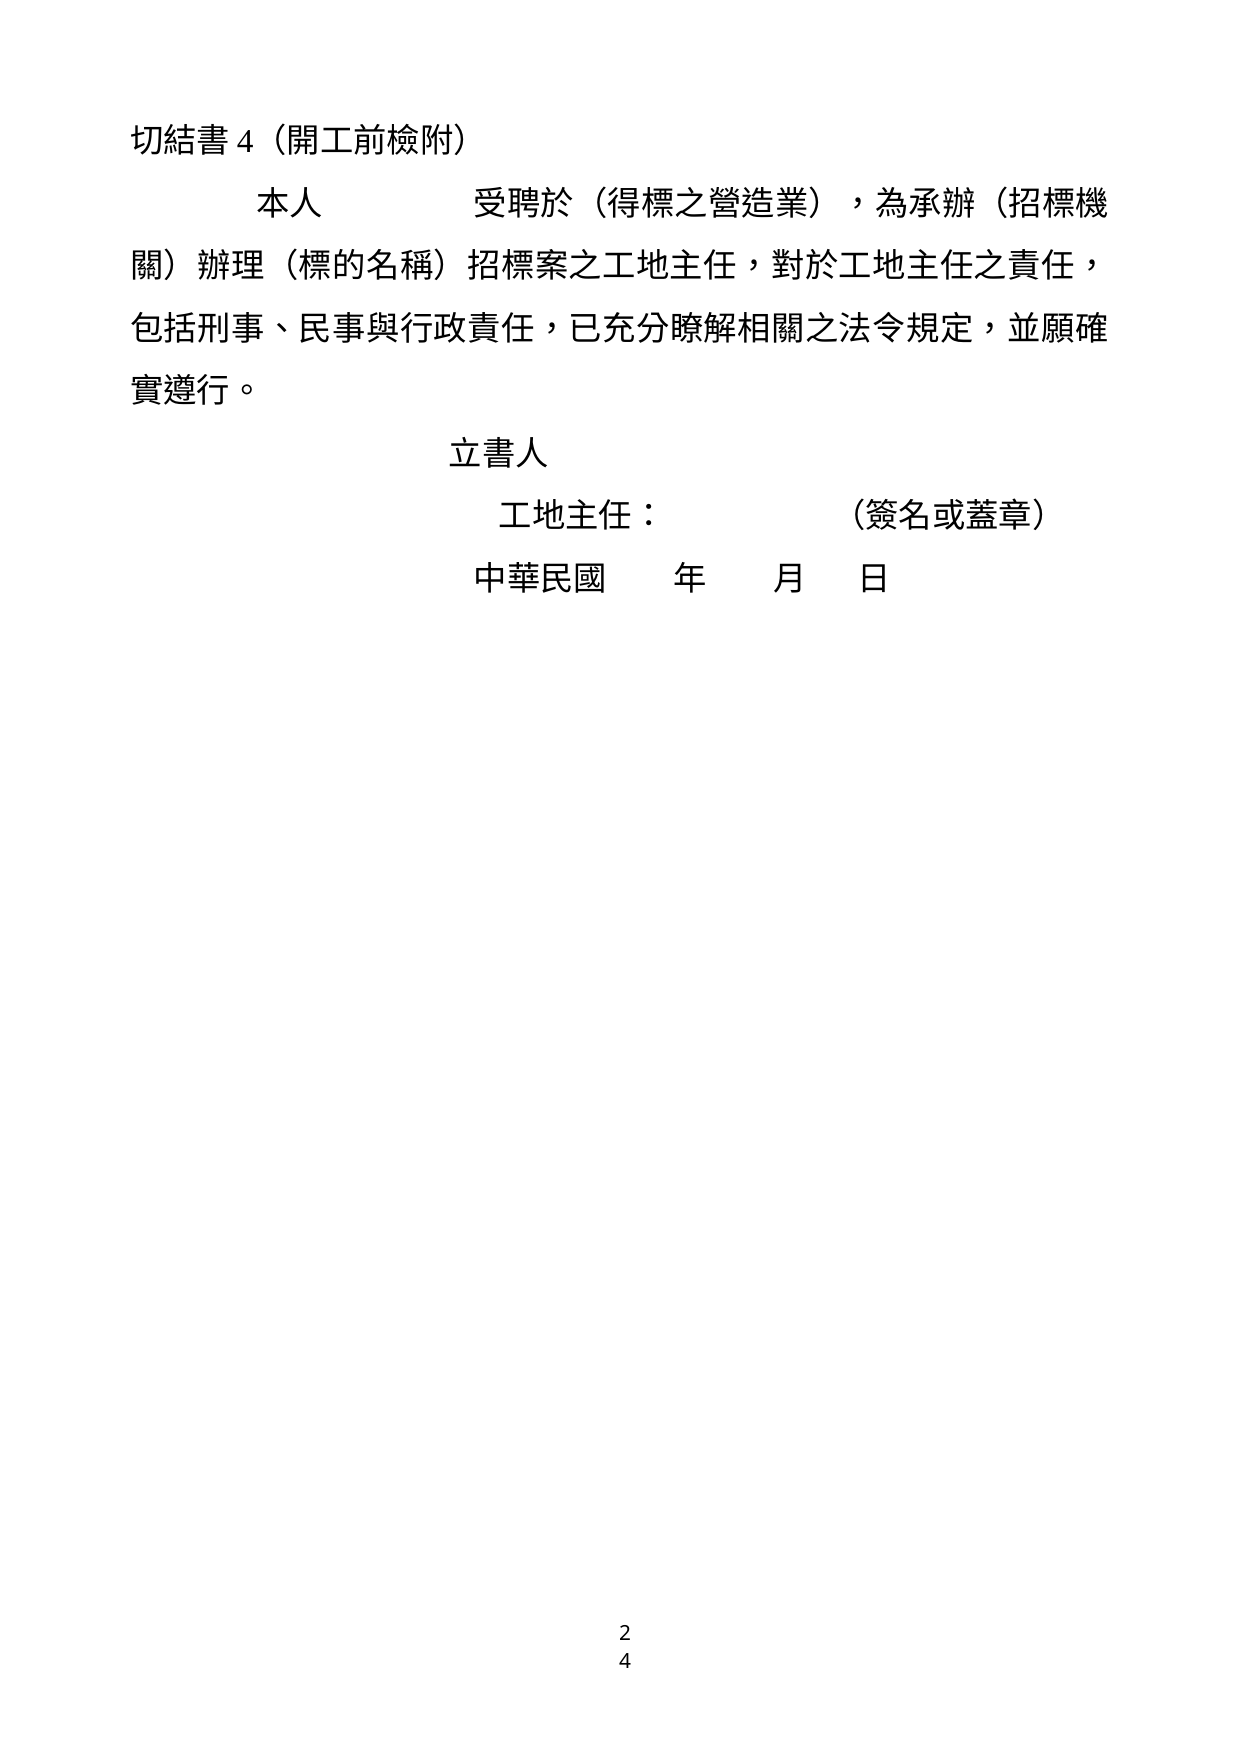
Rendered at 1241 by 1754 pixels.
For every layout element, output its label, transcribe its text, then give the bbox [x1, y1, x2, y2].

text 工地主任： （簽名或蓋章） [449, 472, 1110, 534]
text 立書人 [449, 409, 1110, 472]
text 本人 受聘於（得標之營造業），為承辦（招標機關）辦理（標的名稱）招標案之工地主任，對於工地主任之責任，包括刑事、民事與行政責任，已充分瞭解相關之法令規定，並願確實遵行。 [130, 159, 1110, 409]
text 切結書4（開工前檢附） [130, 97, 1110, 159]
text 中華民國 年 月 日 [449, 534, 1110, 597]
